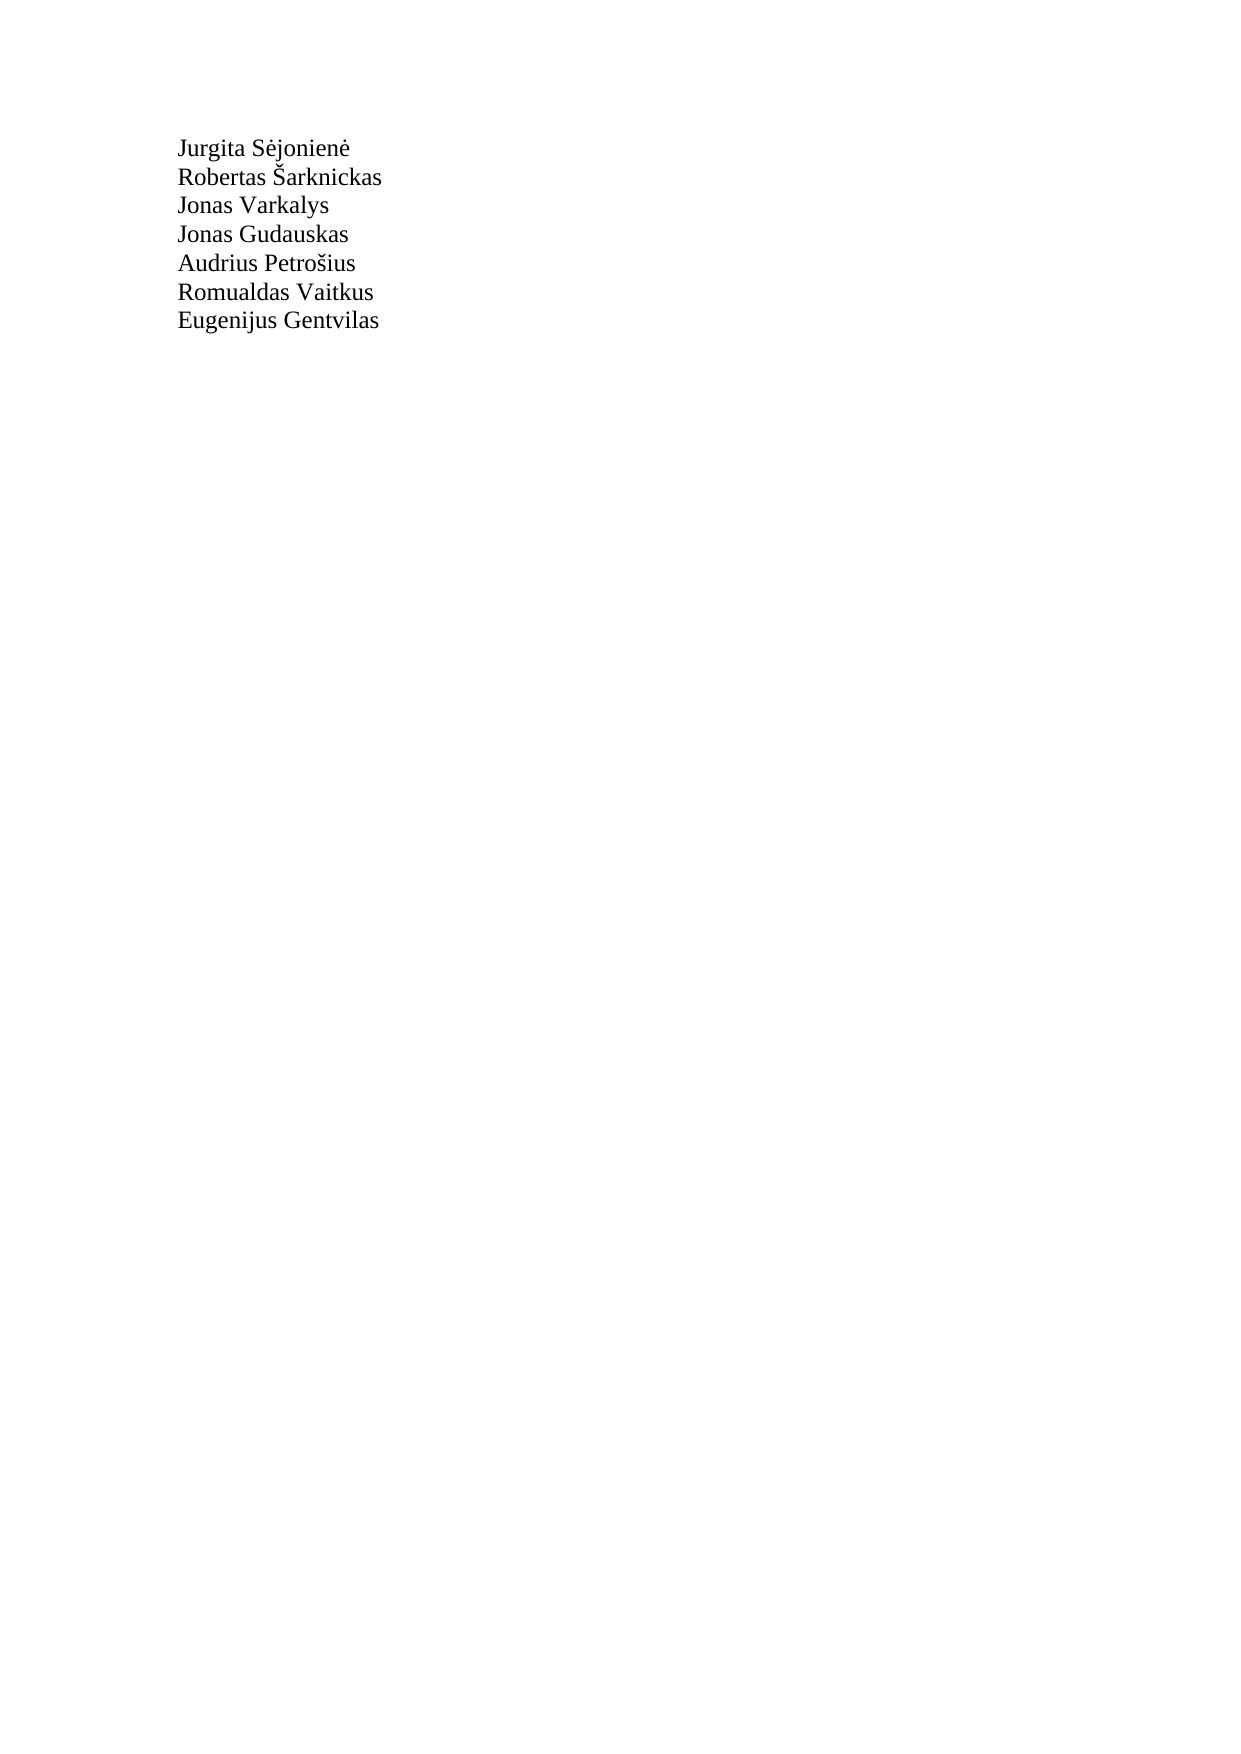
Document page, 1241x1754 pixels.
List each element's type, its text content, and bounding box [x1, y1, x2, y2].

text Robertas Šarknickas [177, 162, 1181, 190]
text Eugenijus Gentvilas [177, 305, 1181, 334]
text Jonas Gudauskas [177, 219, 1181, 248]
text Audrius Petrošius [177, 248, 1181, 277]
text Romualdas Vaitkus [177, 277, 1181, 305]
text Jurgita Sėjonienė [177, 133, 1181, 162]
text Jonas Varkalys [177, 190, 1181, 219]
